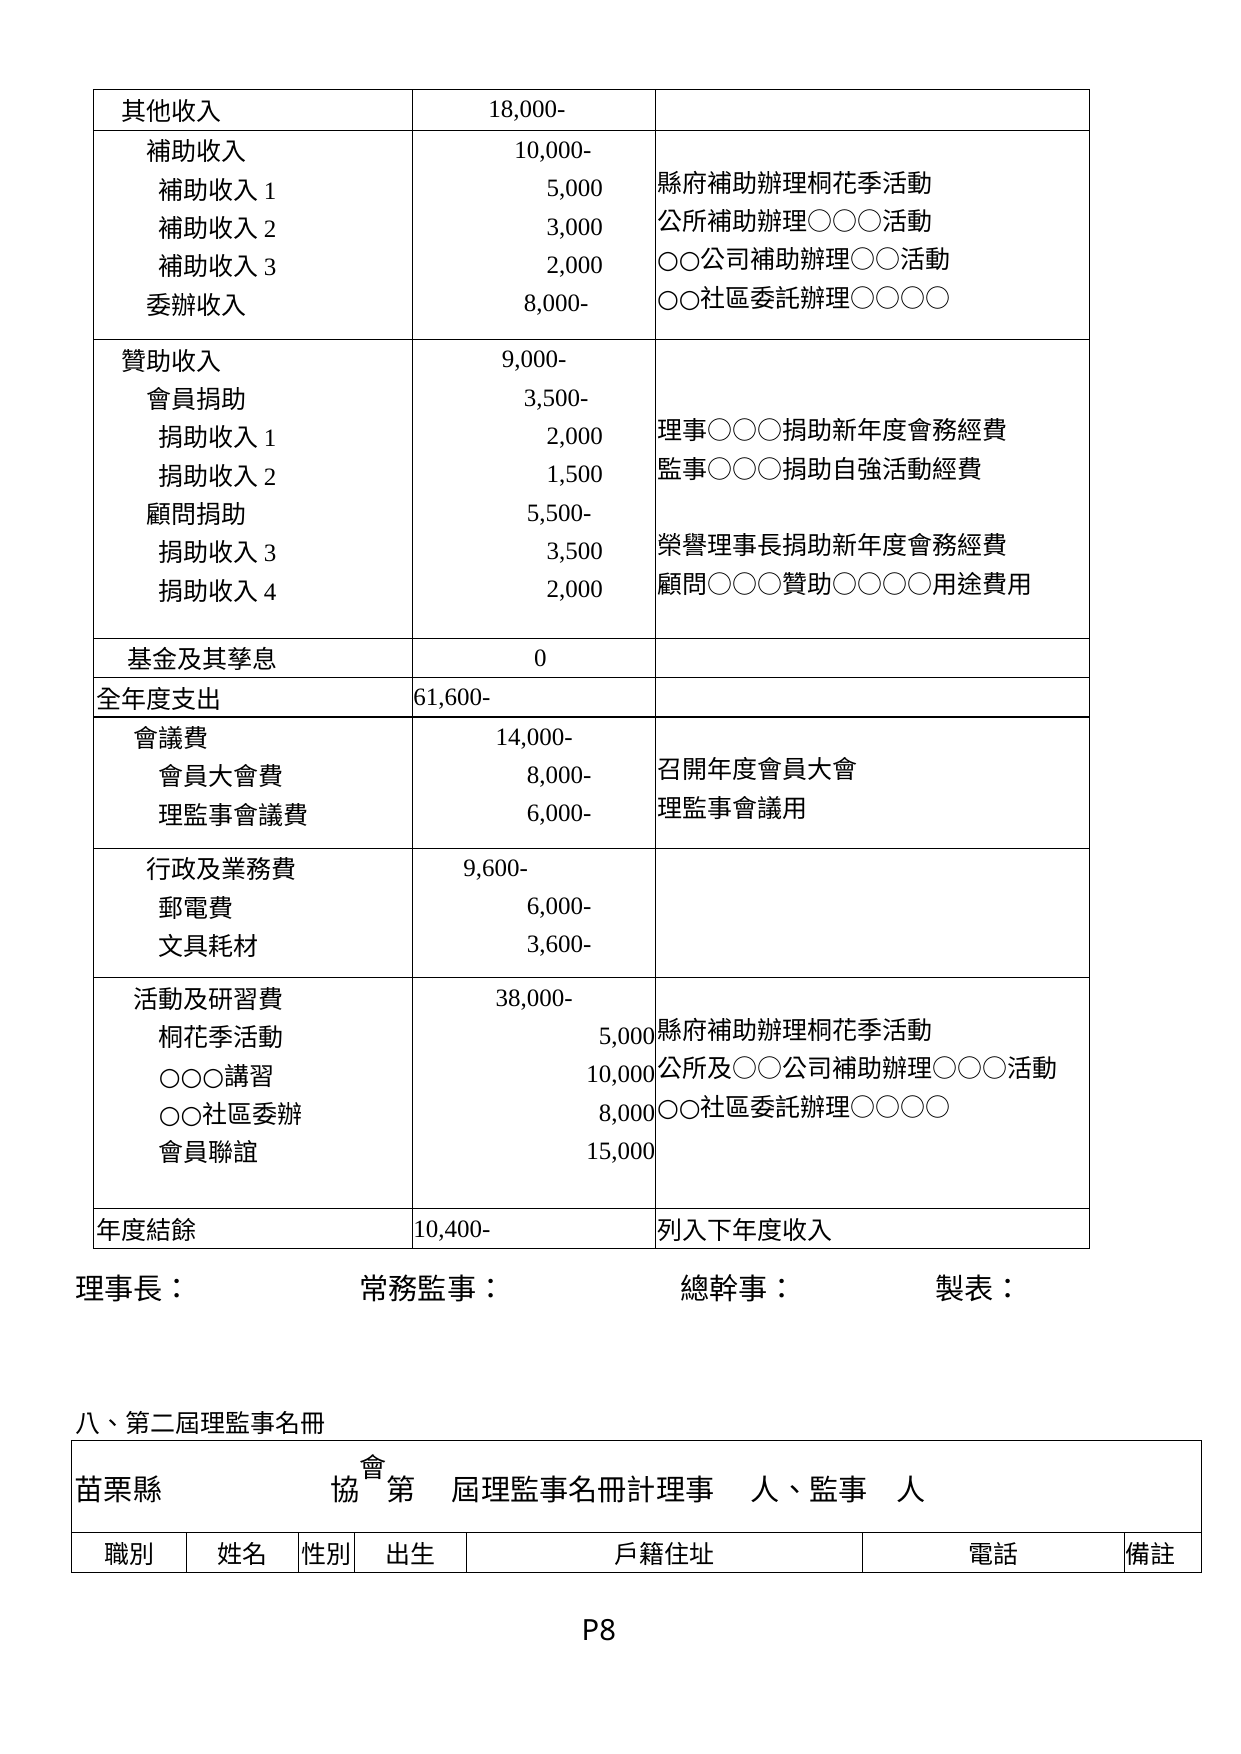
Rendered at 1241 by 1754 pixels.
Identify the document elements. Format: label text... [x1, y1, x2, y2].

table_cell 贊助收入 會員捐助 捐助收入1 捐助收入2 顧問捐助 捐助收入3 捐助收入4 [94, 340, 412, 638]
table_cell 0 [413, 639, 655, 677]
table_cell 理事○○○捐助新年度會務經費 監事○○○捐助自強活動經費 榮譽理事長捐助新年度會務經費 顧問○○○贊助○○○○用途費用 [656, 340, 1089, 638]
table_cell 年度結餘 [94, 1209, 412, 1248]
table_cell 列入下年度收入 [656, 1209, 1089, 1248]
table_cell 10,000- 5,000 3,000 2,000 8,000- [413, 131, 655, 339]
table_cell 其他收入 [94, 90, 412, 130]
table_cell 補助收入 補助收入1 補助收入2 補助收入3 委辦收入 [94, 131, 412, 339]
table_cell 61,600- [413, 678, 655, 716]
table_cell [656, 678, 1089, 716]
table_cell 基金及其孳息 [94, 639, 412, 677]
table_header 苗栗縣 協會第 屆理監事名冊計理事 人、監事 人 [72, 1441, 1201, 1532]
table_cell 38,000- 5,000 10,000 8,000 15,000 [413, 978, 655, 1208]
table_cell 備註 [1125, 1533, 1201, 1572]
text 理事長： 常務監事： 總幹事： 製表： [75, 1249, 1122, 1325]
table_cell 10,400- [413, 1209, 655, 1248]
table_cell 全年度支出 [94, 678, 412, 716]
table_cell 出生 [355, 1533, 466, 1572]
table_cell 姓名 [187, 1533, 298, 1572]
text 八、第二屆理監事名冊 [75, 1402, 1122, 1440]
table_cell 行政及業務費 郵電費 文具耗材 [94, 849, 412, 977]
table_cell 9,600- 6,000- 3,600- [413, 849, 655, 977]
table_cell [656, 90, 1089, 130]
table_cell 性別 [299, 1533, 354, 1572]
table_cell 14,000- 8,000- 6,000- [413, 718, 655, 848]
table_cell 電話 [863, 1533, 1124, 1572]
table_cell 會議費 會員大會費 理監事會議費 [94, 718, 412, 848]
table_cell 9,000- 3,500- 2,000 1,500 5,500- 3,500 2,000 [413, 340, 655, 638]
table_cell 召開年度會員大會 理監事會議用 [656, 718, 1089, 848]
table_cell 職別 [72, 1533, 186, 1572]
table_cell 活動及研習費 桐花季活動 ○○○講習 ○○社區委辦 會員聯誼 [94, 978, 412, 1208]
table_cell 縣府補助辦理桐花季活動 公所補助辦理○○○活動 ○○公司補助辦理○○活動 ○○社區委託辦理○○○○ [656, 131, 1089, 339]
table_cell 18,000- [413, 90, 655, 130]
table_cell 戶籍住址 [467, 1533, 862, 1572]
table_cell 縣府補助辦理桐花季活動 公所及○○公司補助辦理○○○活動 ○○社區委託辦理○○○○ [656, 978, 1089, 1208]
table_cell [656, 849, 1089, 977]
table_cell [656, 639, 1089, 677]
